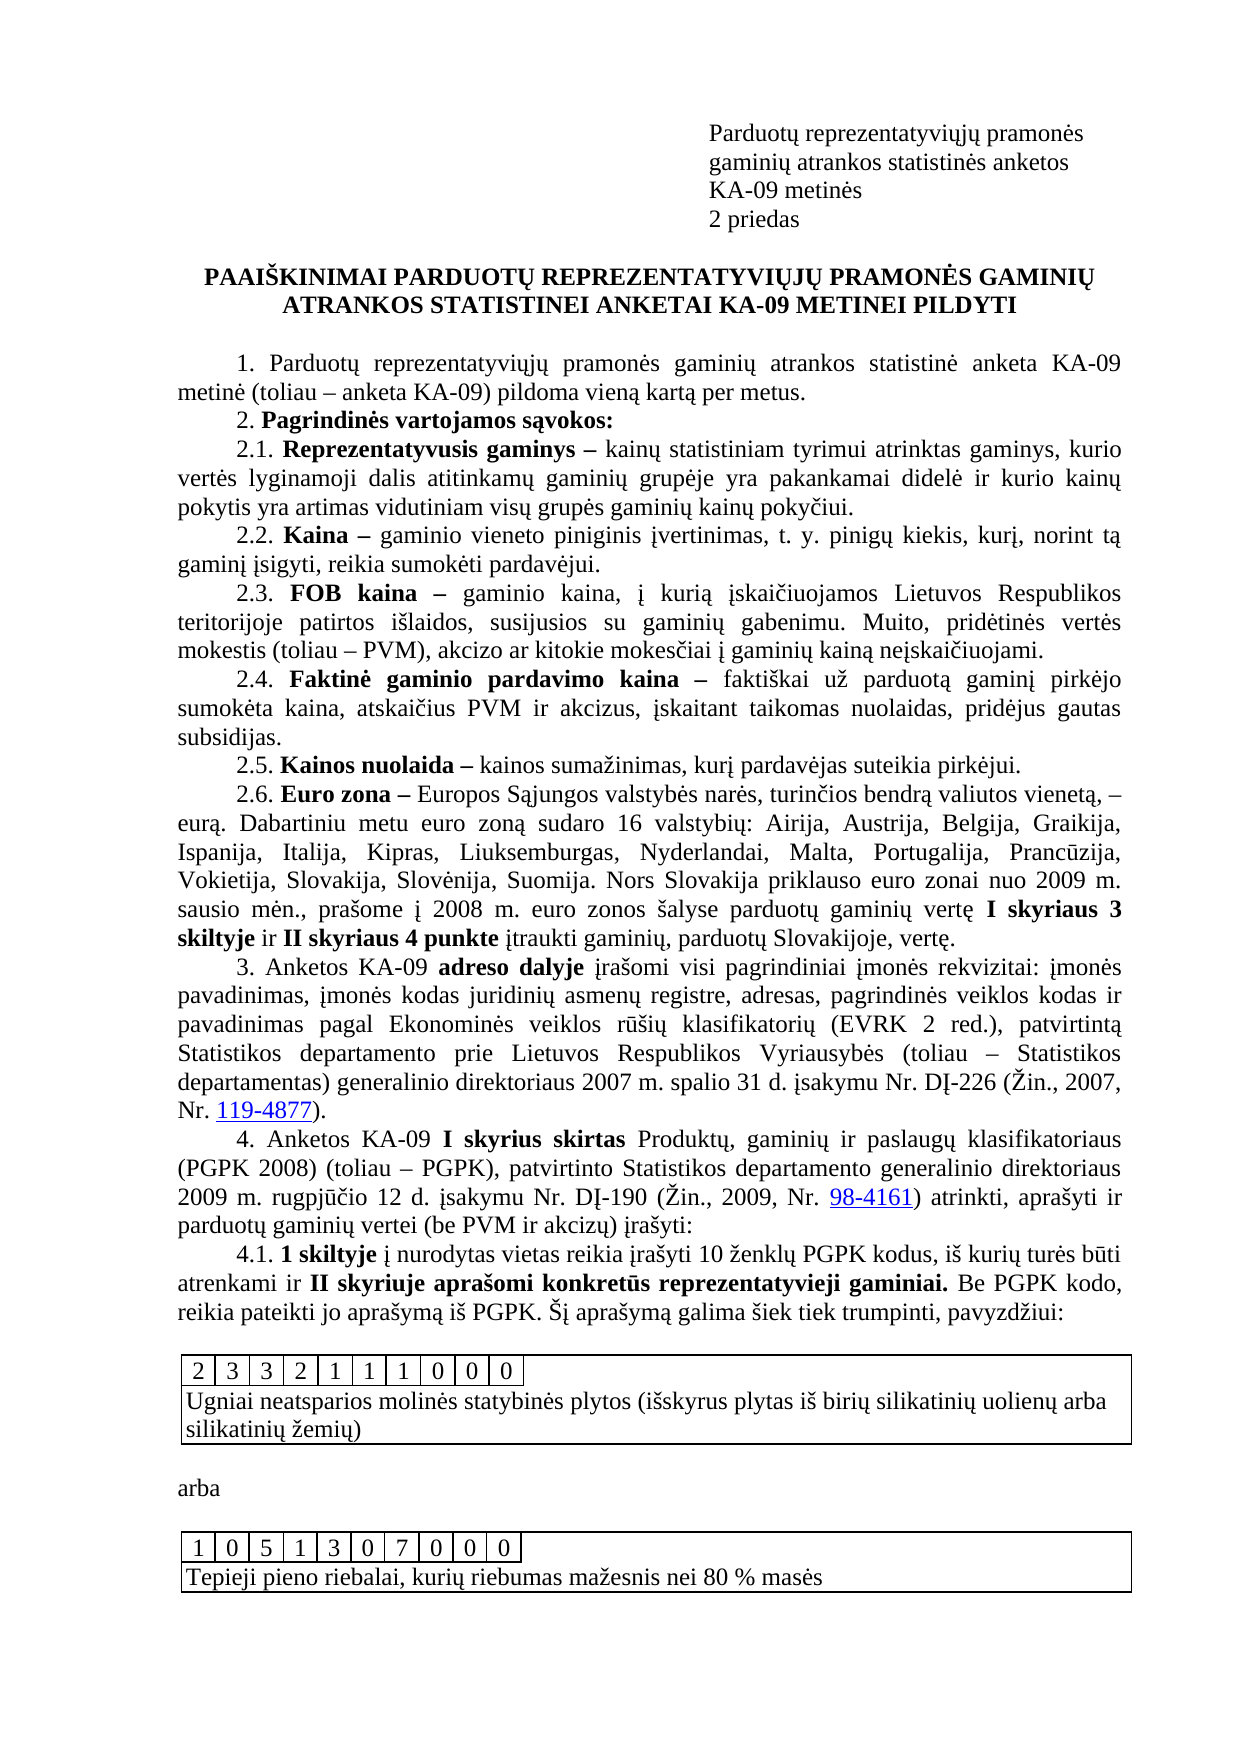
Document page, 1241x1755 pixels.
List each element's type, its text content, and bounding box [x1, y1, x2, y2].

text 2.2. Kaina – gaminio vieneto piniginis įvertinimas, t. y. pinigų kiekis, kurį, norint tą gaminį įsigyti, reikia sumokėti pardavėjui. [177, 521, 1122, 578]
table_header 7 [385, 1533, 389, 1561]
text 2.4. Faktinė gaminio pardavimo kaina – faktiškai už parduotą gaminį pirkėjo sumokėta kaina, atskaičius PVM ir akcizus, įskaitant taikomas nuolaidas, pridėjus gautas subsidijas. [177, 664, 1122, 751]
table_header 2 [182, 1356, 186, 1385]
table_header [1127, 1533, 1131, 1561]
table_header 1 [348, 1356, 352, 1385]
table_header 1 [416, 1356, 420, 1385]
text gaminių atrankos statistinės anketos [177, 147, 1122, 176]
table_cell Ugniai neatsparios molinės statybinės plytos (išskyrus plytas iš birių silikatinių uolienų arba silikatinių žemių) [524, 1385, 1131, 1443]
table_header 1 [182, 1533, 186, 1561]
text 2.3. FOB kaina – gaminio kaina, į kurią įskaičiuojamos Lietuvos Respublikos teritorijoje patirtos išlaidos, susijusios su gaminių gabenimu. Muito, pridėtinės vertės mokestis (toliau – PVM), akcizo ar kitokie mokesčiai į gaminių kainą neįskaičiuojami. [177, 578, 1122, 664]
table_header 0 [421, 1356, 425, 1385]
text 2.6. Euro zona – Europos Sąjungos valstybės narės, turinčios bendrą valiutos vienetą, – eurą. Dabartiniu metu euro zoną sudaro 16 valstybių: Airija, Austrija, Belgija, Graikija, Ispanija, Italija, Kipras, Liuksemburgas, Nyderlandai, Malta, Portugalija, Prancūzija, Vokietija, Slovakija, Slovėnija, Suomija. Nors Slovakija priklauso euro zonai nuo 2009 m. sausio mėn., prašome į 2008 m. euro zonos šalyse parduotų gaminių vertę I skyriaus 3 skiltyje ir II skyriaus 4 punkte įtraukti gaminių, parduotų Slovakijoje, vertę. [177, 779, 1122, 952]
table_header 5 [279, 1533, 283, 1561]
text PAAIŠKINIMAI PARDUOTŲ REPREZENTATYVIŲJŲ PRAMONĖS GAMINIŲ ATRANKOS STATISTINEI ANKETAI KA-09 METINEI PILDYTI [177, 262, 1122, 319]
table_header 3 [245, 1356, 249, 1385]
table_header 3 [279, 1356, 283, 1385]
text 2.5. Kainos nuolaida – kainos sumažinimas, kurį pardavėjas suteikia pirkėjui. [177, 751, 1122, 779]
table_header 0 [380, 1533, 384, 1561]
table_cell Tepieji pieno riebalai, kurių riebumas mažesnis nei 80 % masės [522, 1561, 1131, 1591]
table_header 0 [484, 1356, 488, 1385]
table_header 0 [487, 1533, 491, 1561]
text arba [177, 1473, 1122, 1502]
text 4.1. 1 skiltyje į nurodytas vietas reikia įrašyti 10 ženklų PGPK kodus, iš kurių turės būti atrenkami ir II skyriuje aprašomi konkretūs reprezentatyvieji gaminiai. Be PGPK kodo, reikia pateikti jo aprašymą iš PGPK. Šį aprašymą galima šiek tiek trumpinti, pavyzdžiui: [177, 1239, 1122, 1326]
text 2.1. Reprezentatyvusis gaminys – kainų statistiniam tyrimui atrinktas gaminys, kurio vertės lyginamoji dalis atitinkamų gaminių grupėje yra pakankamai didelė ir kurio kainų pokytis yra artimas vidutiniam visų grupės gaminių kainų pokyčiui. [177, 434, 1122, 521]
table_header 0 [519, 1356, 523, 1385]
text 2 priedas [177, 204, 1122, 233]
table_header [1127, 1356, 1131, 1385]
text 1. Parduotų reprezentatyviųjų pramonės gaminių atrankos statistinė anketa KA-09 metinė (toliau – anketa KA-09) pildoma vieną kartą per metus. [177, 348, 1122, 406]
text 4. Anketos KA-09 I skyrius skirtas Produktų, gaminių ir paslaugų klasifikatoriaus (PGPK 2008) (toliau – PGPK), patvirtinto Statistikos departamento generalinio direktoriaus 2009 m. rugpjūčio 12 d. įsakymu Nr. DĮ-190 (Žin., 2009, Nr. 98-4161) atrinkti, aprašyti ir parduotų gaminių vertei (be PVM ir akcizų) įrašyti: [177, 1124, 1122, 1239]
table_header 0 [482, 1533, 486, 1561]
text Parduotų reprezentatyviųjų pramonės [177, 118, 1122, 147]
text KA-09 metinės [177, 176, 1122, 204]
text 3. Anketos KA-09 adreso dalyje įrašomi visi pagrindiniai įmonės rekvizitai: įmonės pavadinimas, įmonės kodas juridinių asmenų registre, adresas, pagrindinės veiklos kodas ir pavadinimas pagal Ekonominės veiklos rūšių klasifikatorių (EVRK 2 red.), patvirtintą Statistikos departamento prie Lietuvos Respublikos Vyriausybės (toliau – Statistikos departamentas) generalinio direktoriaus 2007 m. spalio 31 d. įsakymu Nr. DĮ-226 (Žin., 2007, Nr. 119-4877). [177, 952, 1122, 1124]
table_header 3 [250, 1356, 254, 1385]
text 2. Pagrindinės vartojamos sąvokos: [177, 406, 1122, 434]
